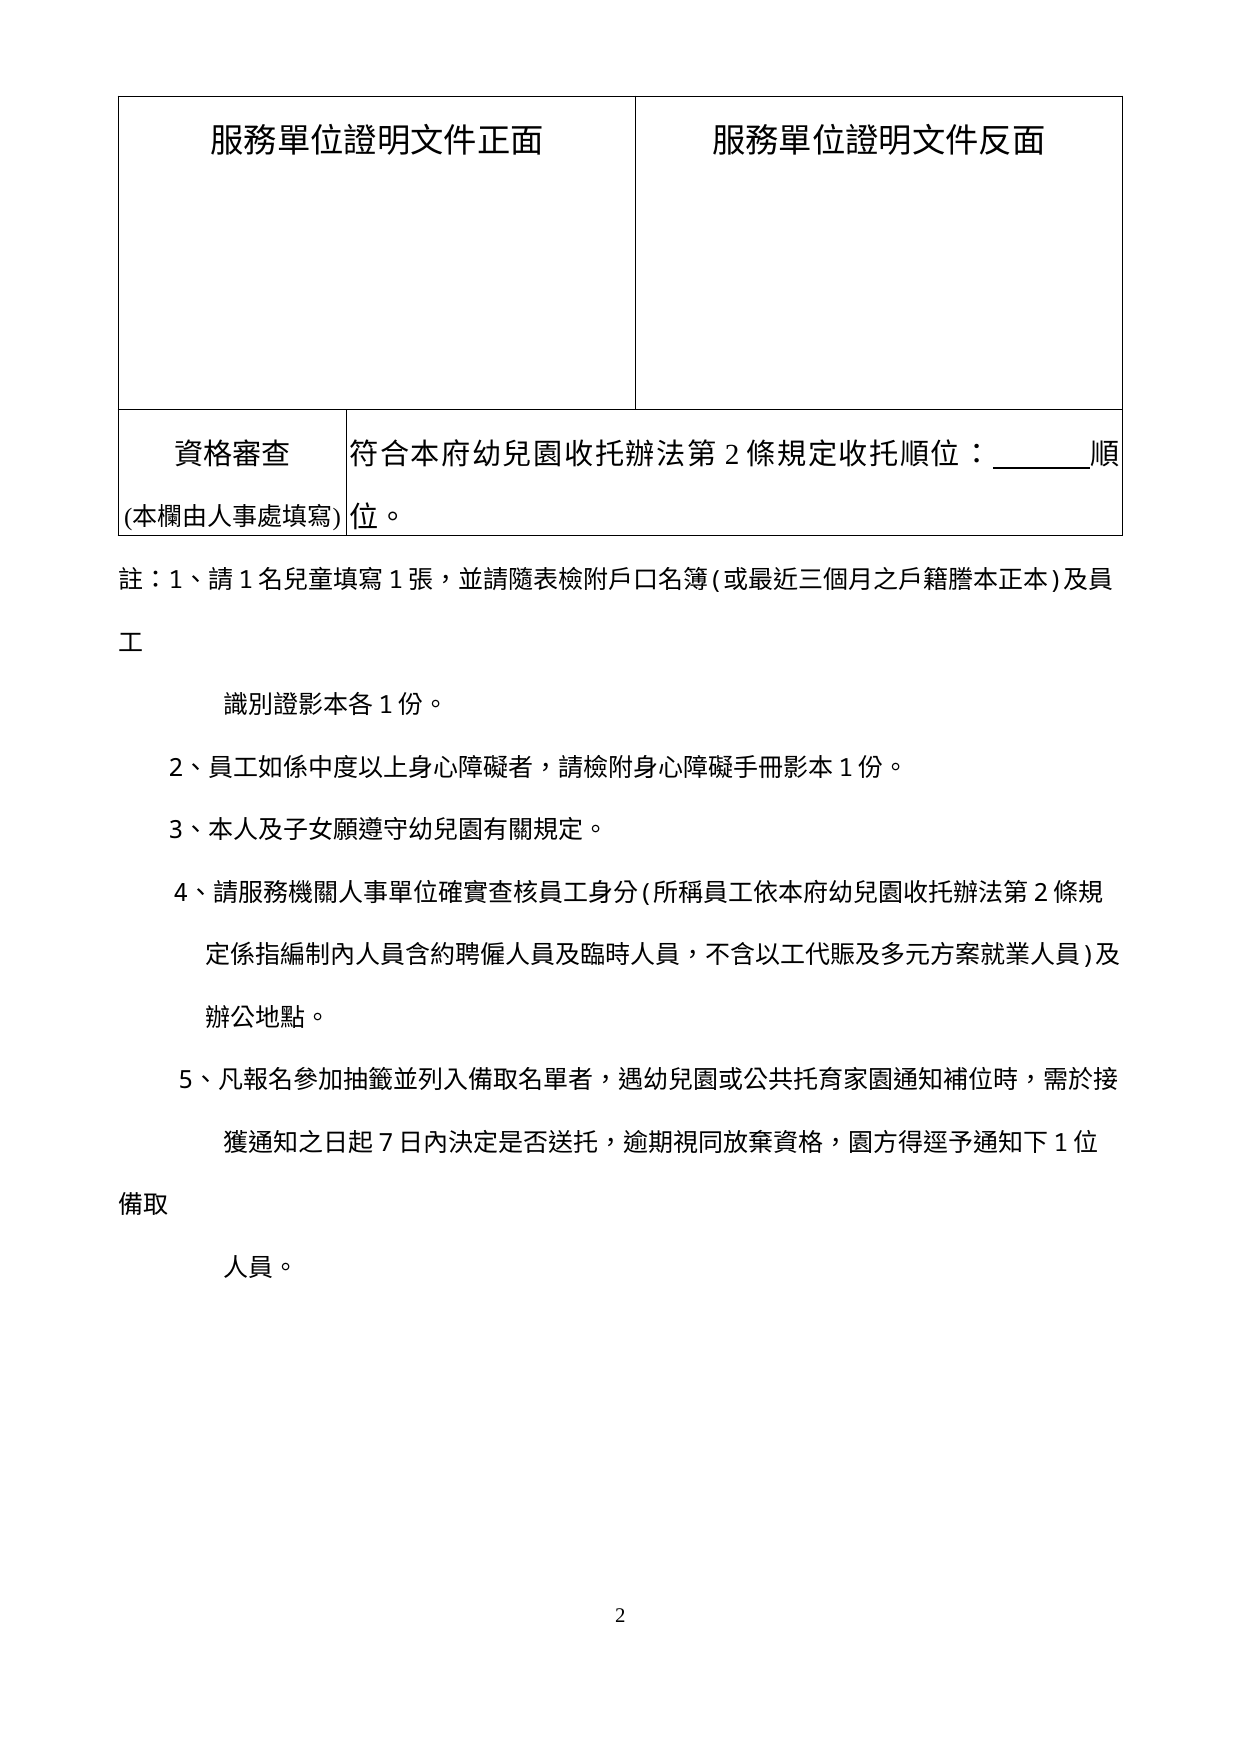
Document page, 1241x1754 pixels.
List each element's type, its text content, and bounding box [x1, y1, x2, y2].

text 人員。 [118, 1224, 1122, 1286]
text 4、請服務機關人事單位確實查核員工身分(所稱員工依本府幼兒園收托辦法第2條規定係指編制內人員含約聘僱人員及臨時人員，不含以工代賑及多元方案就業人員)及辦公地點。 [118, 849, 1122, 1036]
text 5、凡報名參加抽籤並列入備取名單者，遇幼兒園或公共托育家園通知補位時，需於接 [118, 1036, 1122, 1099]
text 識別證影本各1份。 [118, 661, 1122, 724]
text 3、本人及子女願遵守幼兒園有關規定。 [118, 786, 1122, 849]
text 註：1、請1名兒童填寫1張，並請隨表檢附戶口名簿(或最近三個月之戶籍謄本正本)及員工 [118, 536, 1122, 661]
table_cell 服務單位證明文件正面 [119, 97, 635, 409]
text 2、員工如係中度以上身心障礙者，請檢附身心障礙手冊影本1份。 [118, 724, 1122, 786]
table_cell 服務單位證明文件反面 [636, 97, 1122, 409]
text 獲通知之日起7日內決定是否送托，逾期視同放棄資格，園方得逕予通知下1位備取 [118, 1099, 1122, 1224]
table_cell 符合本府幼兒園收托辦法第2條規定收托順位： 順位。 [347, 410, 1122, 535]
table_cell 資格審查 (本欄由人事處填寫) [119, 410, 346, 535]
